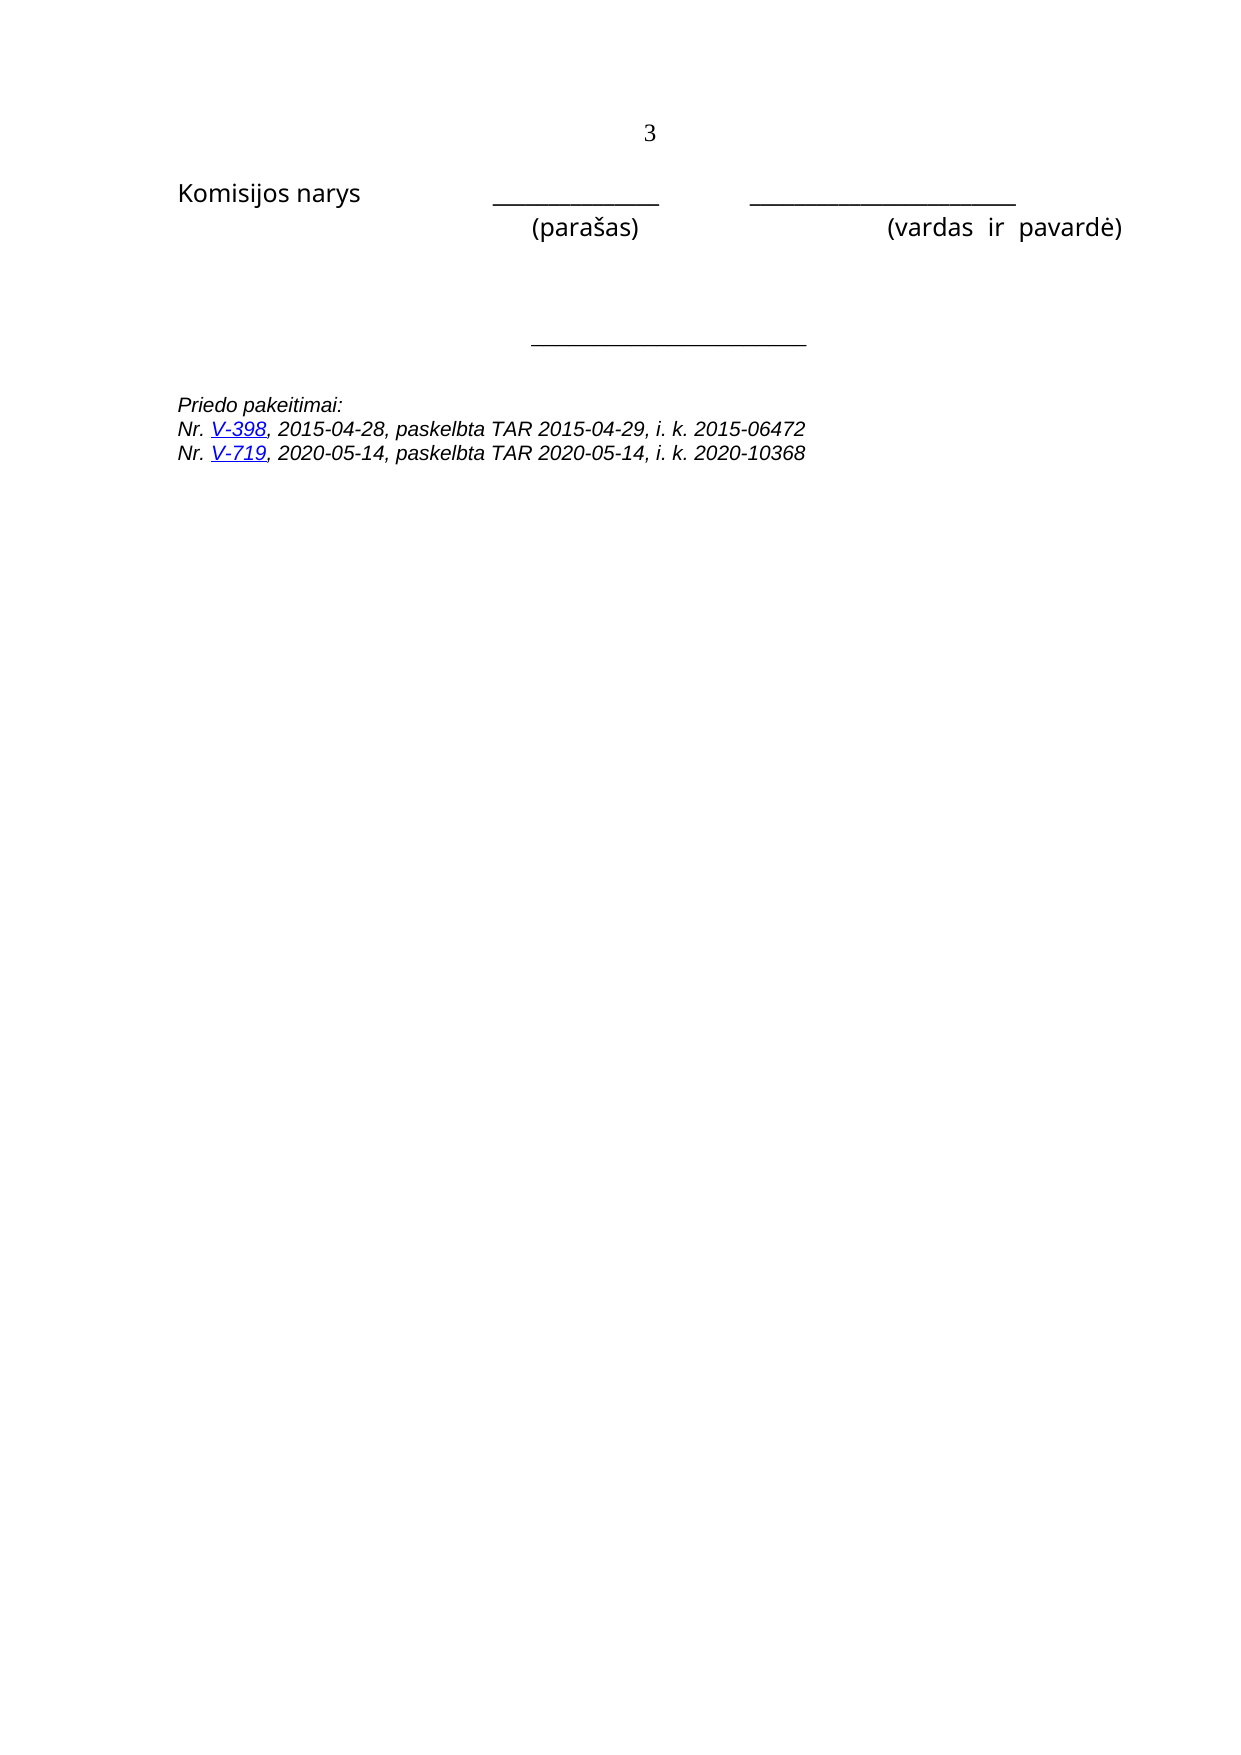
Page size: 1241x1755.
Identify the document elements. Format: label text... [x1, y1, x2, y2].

text Nr. V-719, 2020-05-14, paskelbta TAR 2020-05-14, i. k. 2020-10368 [177, 440, 1122, 464]
text Priedo pakeitimai: [177, 392, 1122, 416]
text Nr. V-398, 2015-04-28, paskelbta TAR 2015-04-29, i. k. 2015-06472 [177, 416, 1122, 440]
text Komisijos narys _______________ ________________________ [177, 175, 1122, 209]
text (parašas) (vardas ir pavardė) [177, 209, 1122, 277]
text ______________________ [215, 321, 1122, 349]
